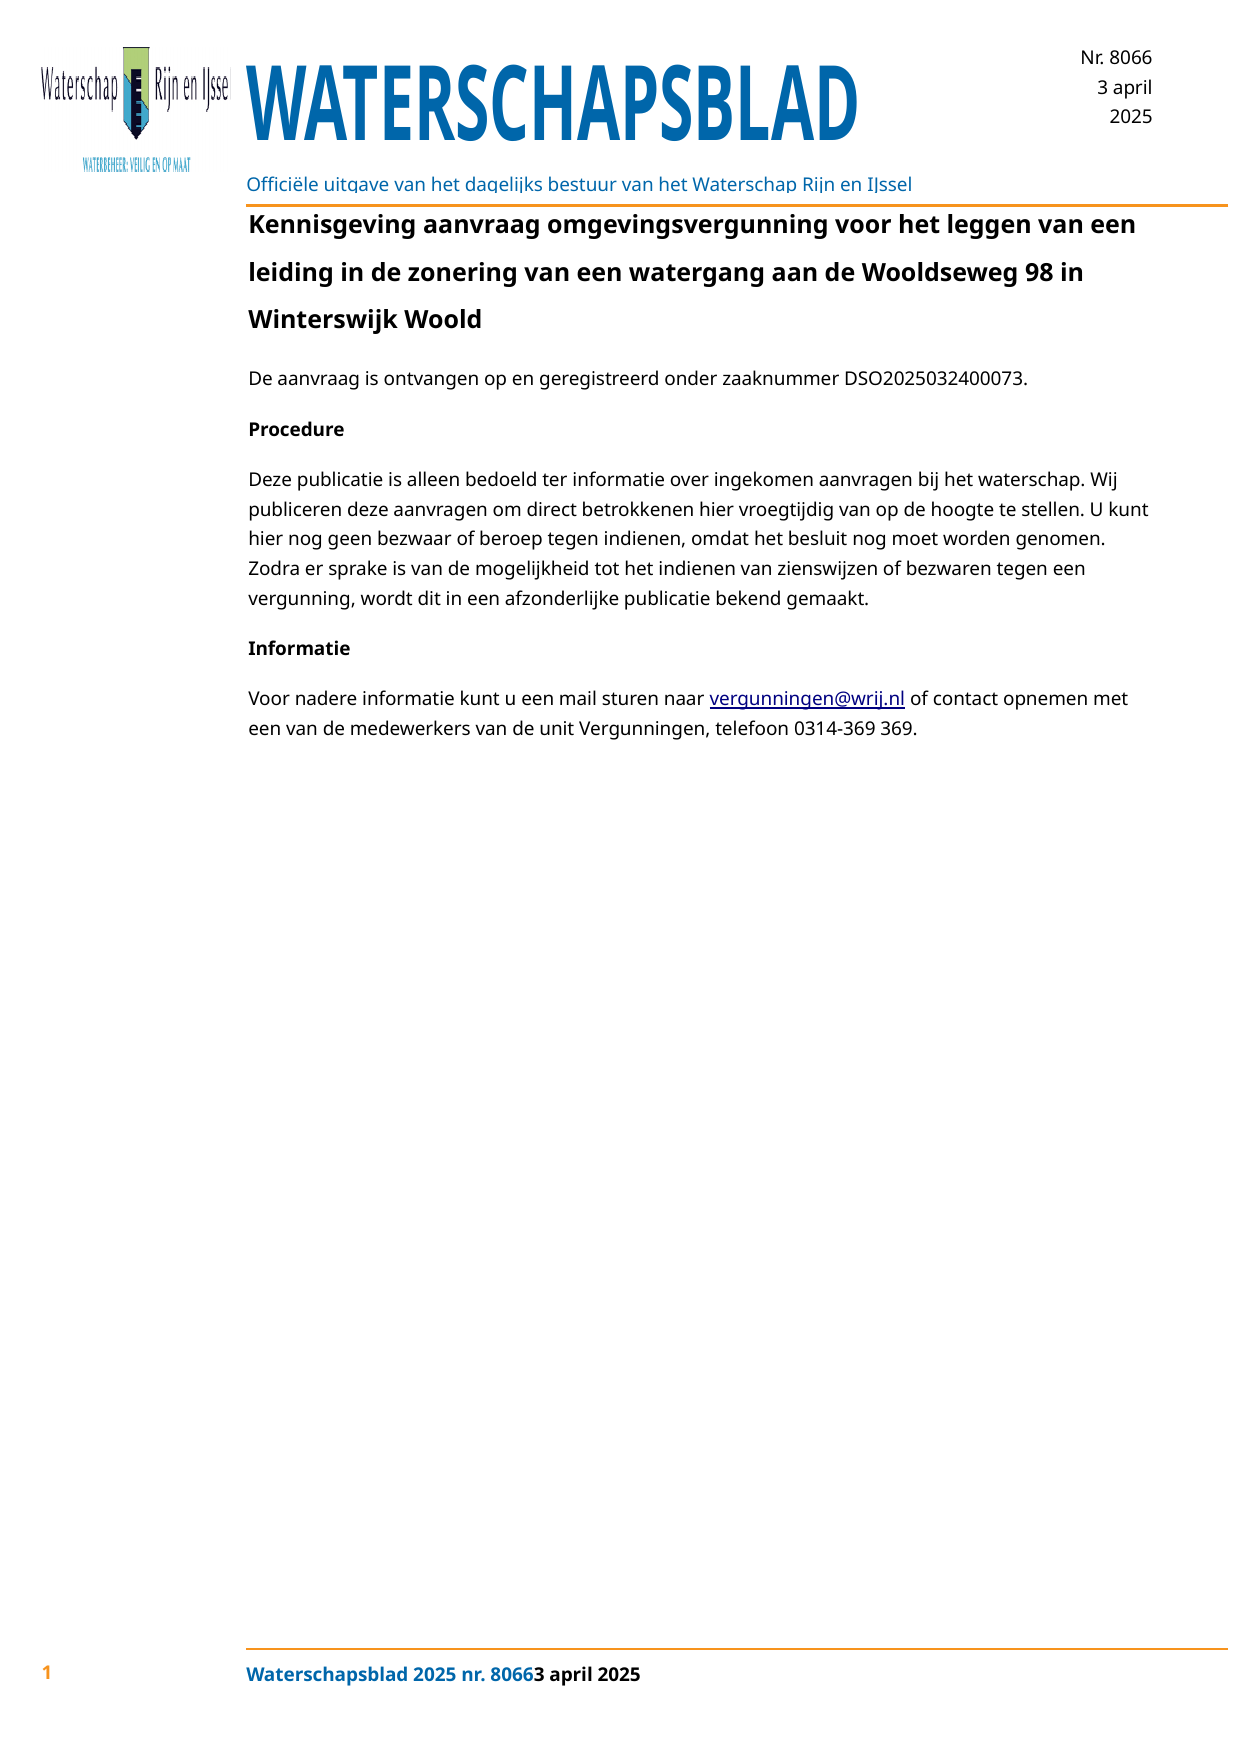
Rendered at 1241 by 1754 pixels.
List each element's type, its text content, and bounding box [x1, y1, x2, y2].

text De aanvraag is ontvangen op en geregistreerd onder zaaknummer DSO2025032400073. [248, 366, 1152, 391]
text Informatie [248, 635, 1152, 661]
text Kennisgeving aanvraag omgevingsvergunning voor het leggen van een leiding in de zonering van een watergang aan de Wooldseweg 98 in Winterswijk Woold [248, 207, 1152, 336]
text Procedure [248, 416, 1152, 442]
picture [41, 47, 231, 172]
text Voor nadere informatie kunt u een mail sturen naar vergunningen@wrij.nl of contact opnemen met een van de medewerkers van de unit Vergunningen, telefoon 0314-369 369. [248, 686, 1152, 741]
text Deze publicatie is alleen bedoeld ter informatie over ingekomen aanvragen bij het waterschap. Wij publiceren deze aanvragen om direct betrokkenen hier vroegtijdig van op de hoogte te stellen. U kunt hier nog geen bezwaar of beroep tegen indienen, omdat het besluit nog moet worden genomen. Zodra er sprake is van de mogelijkheid tot het indienen van zienswijzen of bezwaren tegen een vergunning, wordt dit in een afzonderlijke publicatie bekend gemaakt. [248, 466, 1152, 610]
